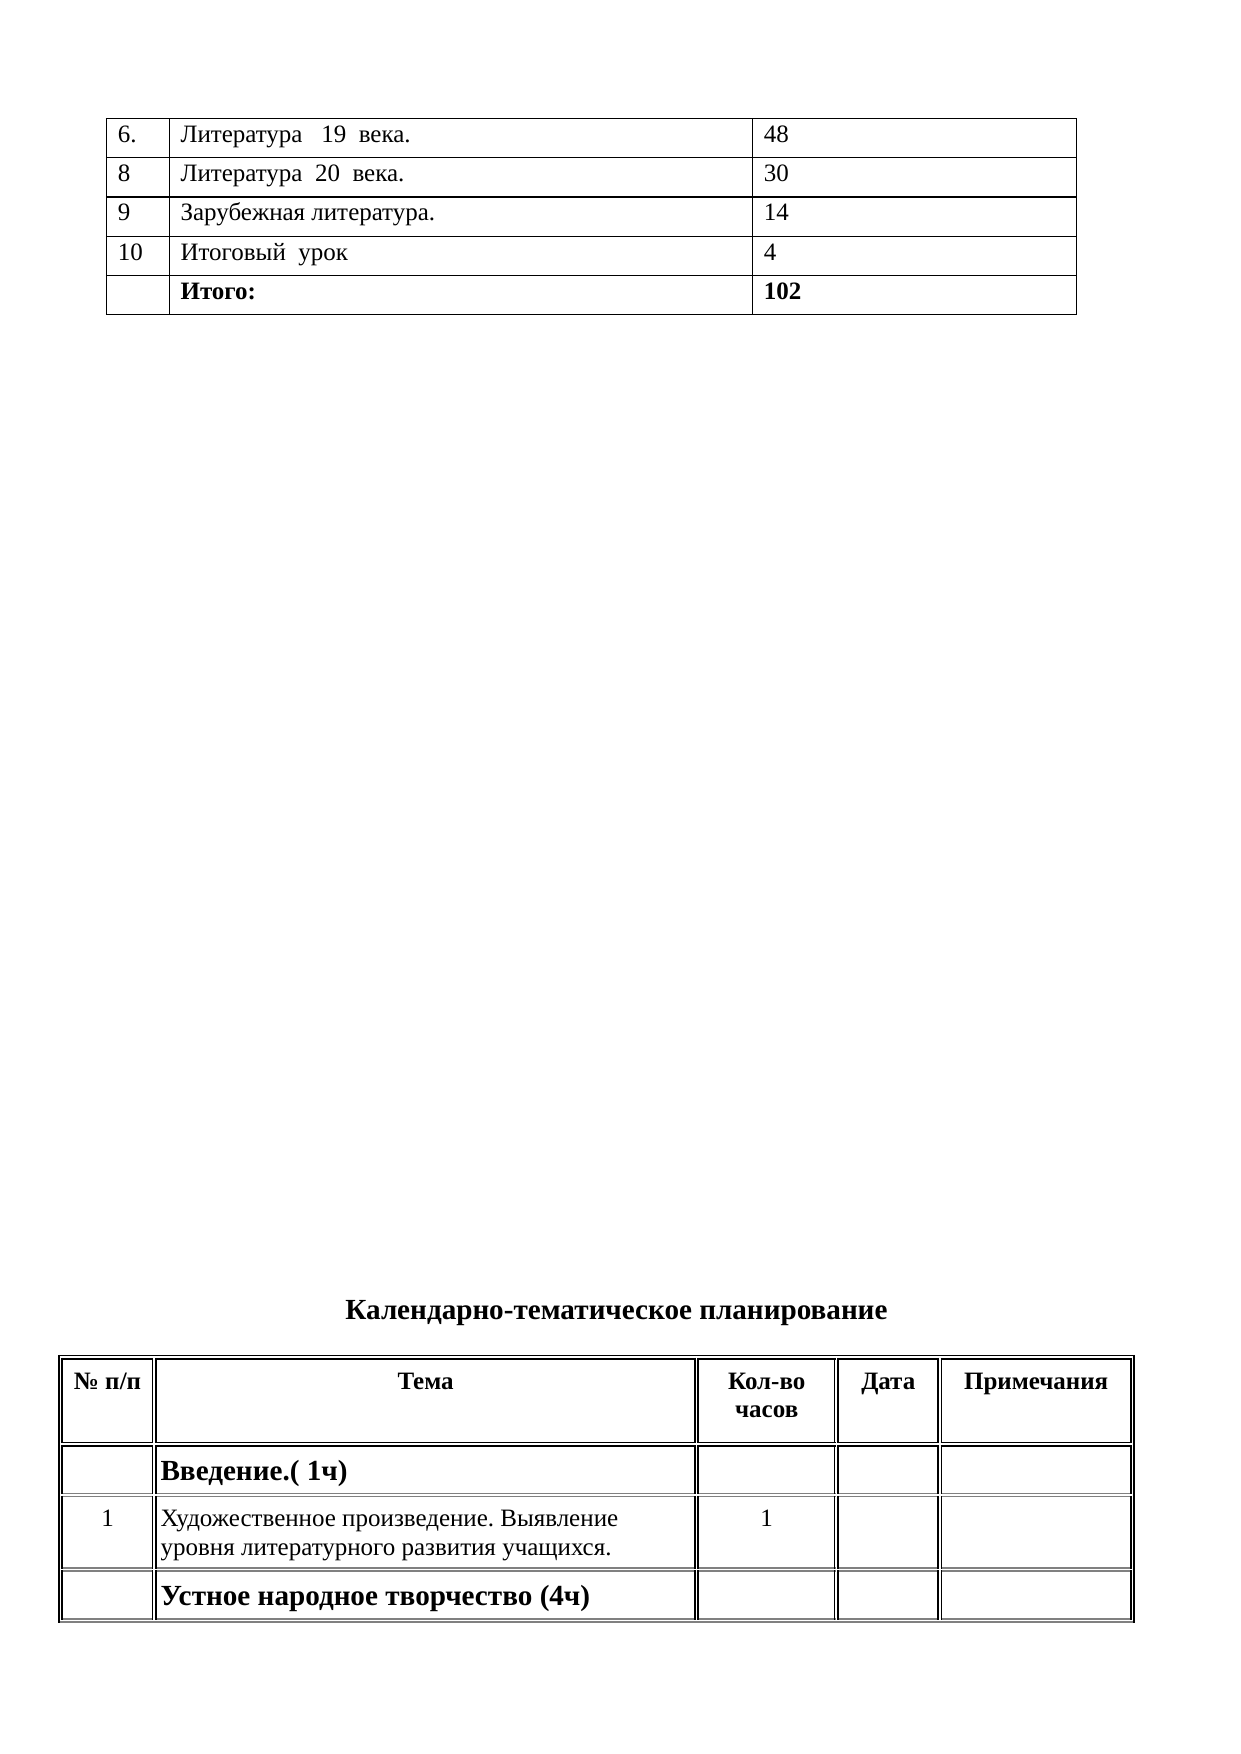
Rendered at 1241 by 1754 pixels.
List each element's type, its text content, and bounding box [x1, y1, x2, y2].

table_cell Введение.( 1ч) [157, 1447, 694, 1493]
table_cell [839, 1497, 937, 1567]
table_cell [63, 1572, 152, 1618]
table_cell Итого: [170, 276, 752, 314]
table_header Примечания [942, 1360, 1130, 1442]
table_cell Литература 19 века. [170, 119, 752, 157]
table_cell [942, 1447, 1130, 1493]
table_cell [699, 1572, 834, 1618]
table_cell 30 [753, 158, 1076, 196]
table_cell Итоговый урок [170, 237, 752, 275]
table_header Дата [839, 1360, 937, 1442]
table_cell 1 [63, 1497, 152, 1567]
table_cell 102 [753, 276, 1076, 314]
table_cell 9 [107, 198, 169, 236]
table_header № п/п [63, 1360, 152, 1442]
table_cell [107, 276, 169, 314]
table_cell 8 [107, 158, 169, 196]
table_cell [942, 1572, 1130, 1618]
text Календарно-тематическое планирование [118, 1292, 1122, 1326]
table_cell 1 [699, 1497, 834, 1567]
table_cell Художественное произведение. Выявление уровня литературного развития учащихся. [157, 1497, 694, 1567]
table_cell 6. [107, 119, 169, 157]
table_cell 14 [753, 198, 1076, 236]
table_cell [839, 1572, 937, 1618]
table_cell [699, 1447, 834, 1493]
table_header Тема [157, 1360, 694, 1442]
table_cell 48 [753, 119, 1076, 157]
table_cell Устное народное творчество (4ч) [157, 1572, 694, 1618]
table_cell [63, 1447, 152, 1493]
table_cell 10 [107, 237, 169, 275]
table_cell [839, 1447, 937, 1493]
table_cell [942, 1497, 1130, 1567]
table_cell Зарубежная литература. [170, 198, 752, 236]
table_header Кол-во часов [699, 1360, 834, 1442]
table_cell Литература 20 века. [170, 158, 752, 196]
table_cell 4 [753, 237, 1076, 275]
